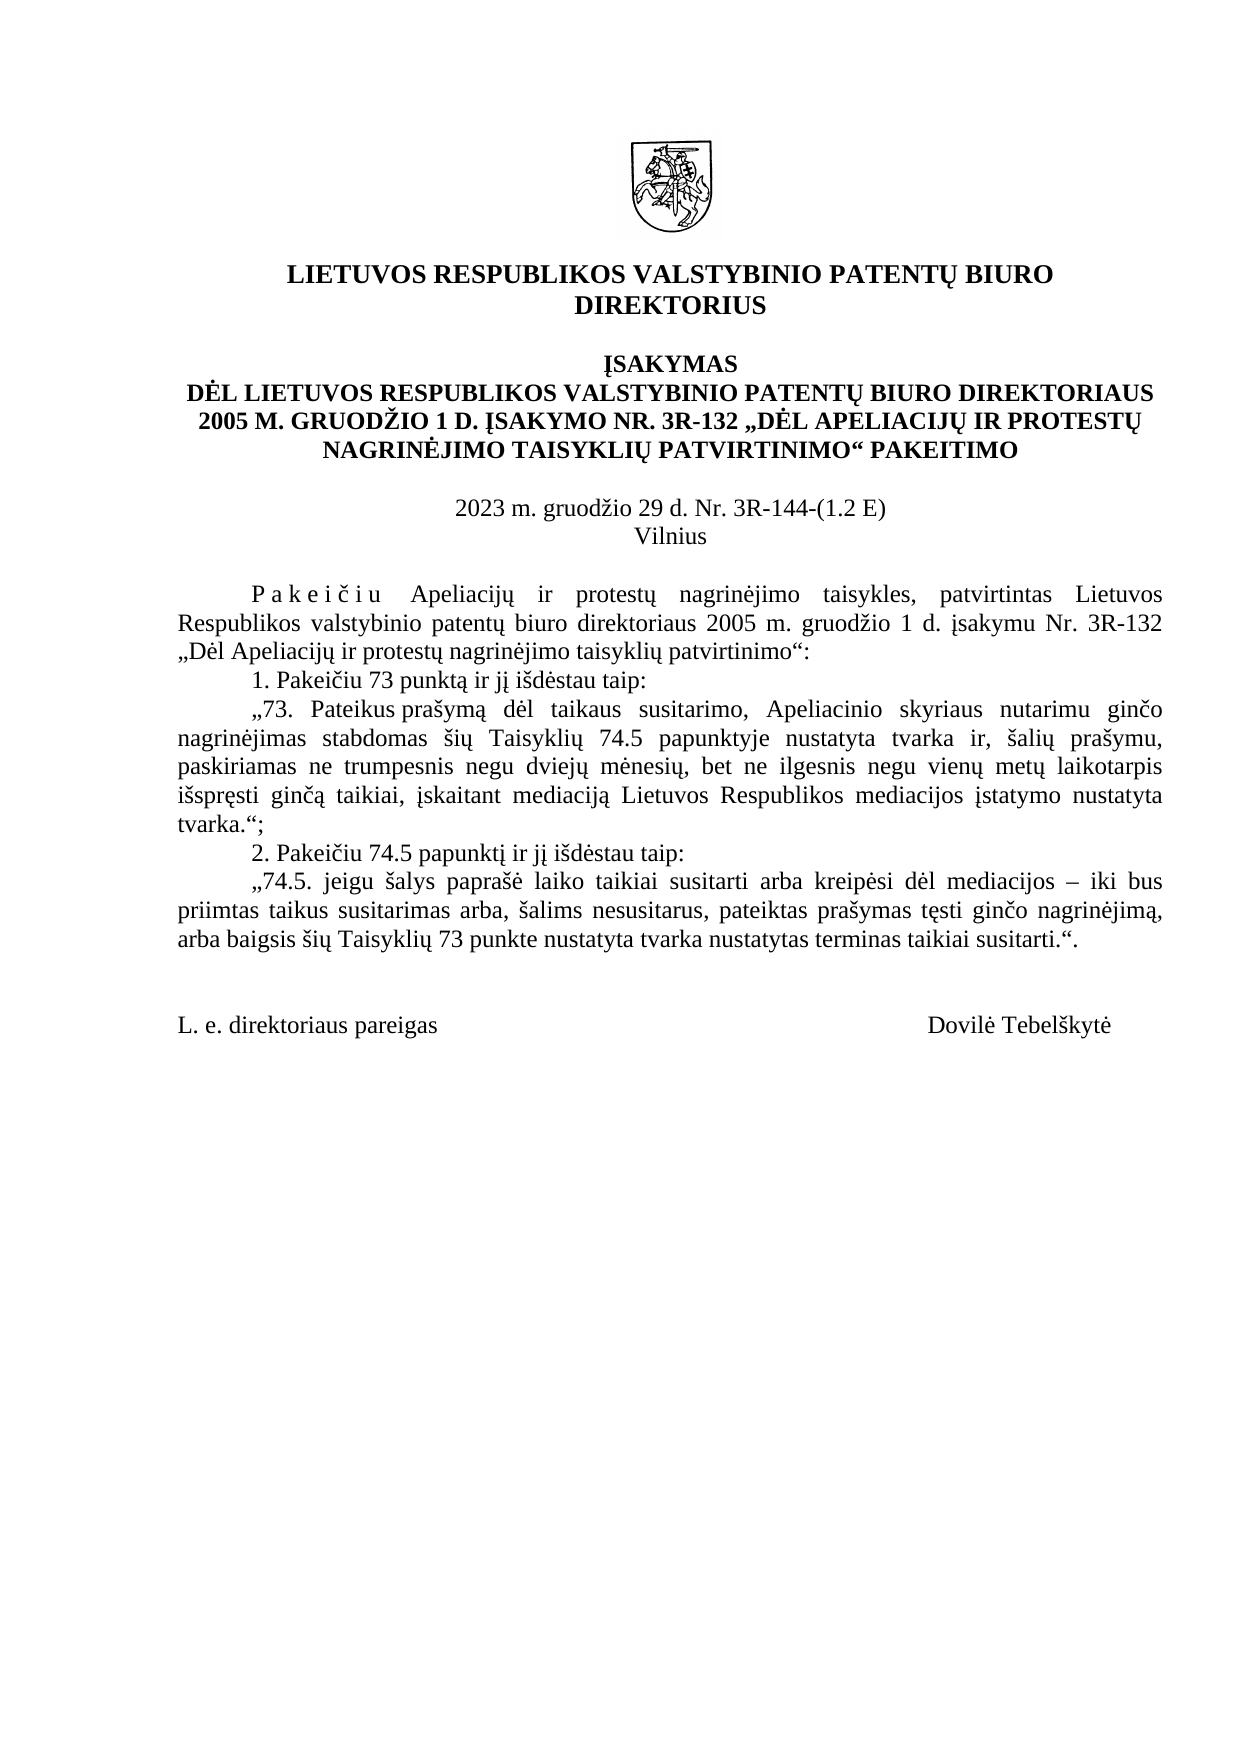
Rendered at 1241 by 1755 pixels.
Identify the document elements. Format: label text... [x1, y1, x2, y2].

text 2. Pakeičiu 74.5 papunktį ir jį išdėstau taip: [177, 838, 1163, 866]
text L. e. direktoriaus pareigas Dovilė Tebelškytė [177, 1010, 1163, 1039]
text LIETUVOS RESPUBLIKOS VALSTYBINIO PATENTŲ BIURO [177, 258, 1163, 289]
text „74.5. jeigu šalys paprašė laiko taikiai susitarti arba kreipėsi dėl mediacijos – iki bus priimtas taikus susitarimas arba, šalims nesusitarus, pateiktas prašymas tęsti ginčo nagrinėjimą, arba baigsis šių Taisyklių 73 punkte nustatyta tvarka nustatytas terminas taikiai susitarti.“. [177, 866, 1163, 953]
text „73. Pateikus prašymą dėl taikaus susitarimo, Apeliacinio skyriaus nutarimu ginčo nagrinėjimas stabdomas šių Taisyklių 74.5 papunktyje nustatyta tvarka ir, šalių prašymu, paskiriamas ne trumpesnis negu dviejų mėnesių, bet ne ilgesnis negu vienų metų laikotarpis išspręsti ginčą taikiai, įskaitant mediaciją Lietuvos Respublikos mediacijos įstatymo nustatyta tvarka.“; [177, 694, 1163, 838]
text ĮSAKYMAS [177, 349, 1163, 378]
text Pakeičiu Apeliacijų ir protestų nagrinėjimo taisykles, patvirtintas Lietuvos Respublikos valstybinio patentų biuro direktoriaus 2005 m. gruodžio 1 d. įsakymu Nr. 3R-132 „Dėl Apeliacijų ir protestų nagrinėjimo taisyklių patvirtinimo“: [177, 579, 1163, 665]
text 2023 m. gruodžio 29 d. Nr. 3R-144-(1.2 E) [177, 493, 1163, 521]
text DĖL LIETUVOS RESPUBLIKOS VALSTYBINIO PATENTŲ BIURO direktoriaus 2005 m. gruodžio 1 d. ĮSAKYMO Nr. 3R-132 „DĖL Apeliacijų ir protestų nagrinėjimo taisyklių patvirtinimo“ PAKEITIMO [177, 378, 1163, 464]
text DIREKTORIUS [177, 289, 1163, 320]
text Vilnius [177, 521, 1163, 550]
text 1. Pakeičiu 73 punktą ir jį išdėstau taip: [177, 665, 1163, 694]
